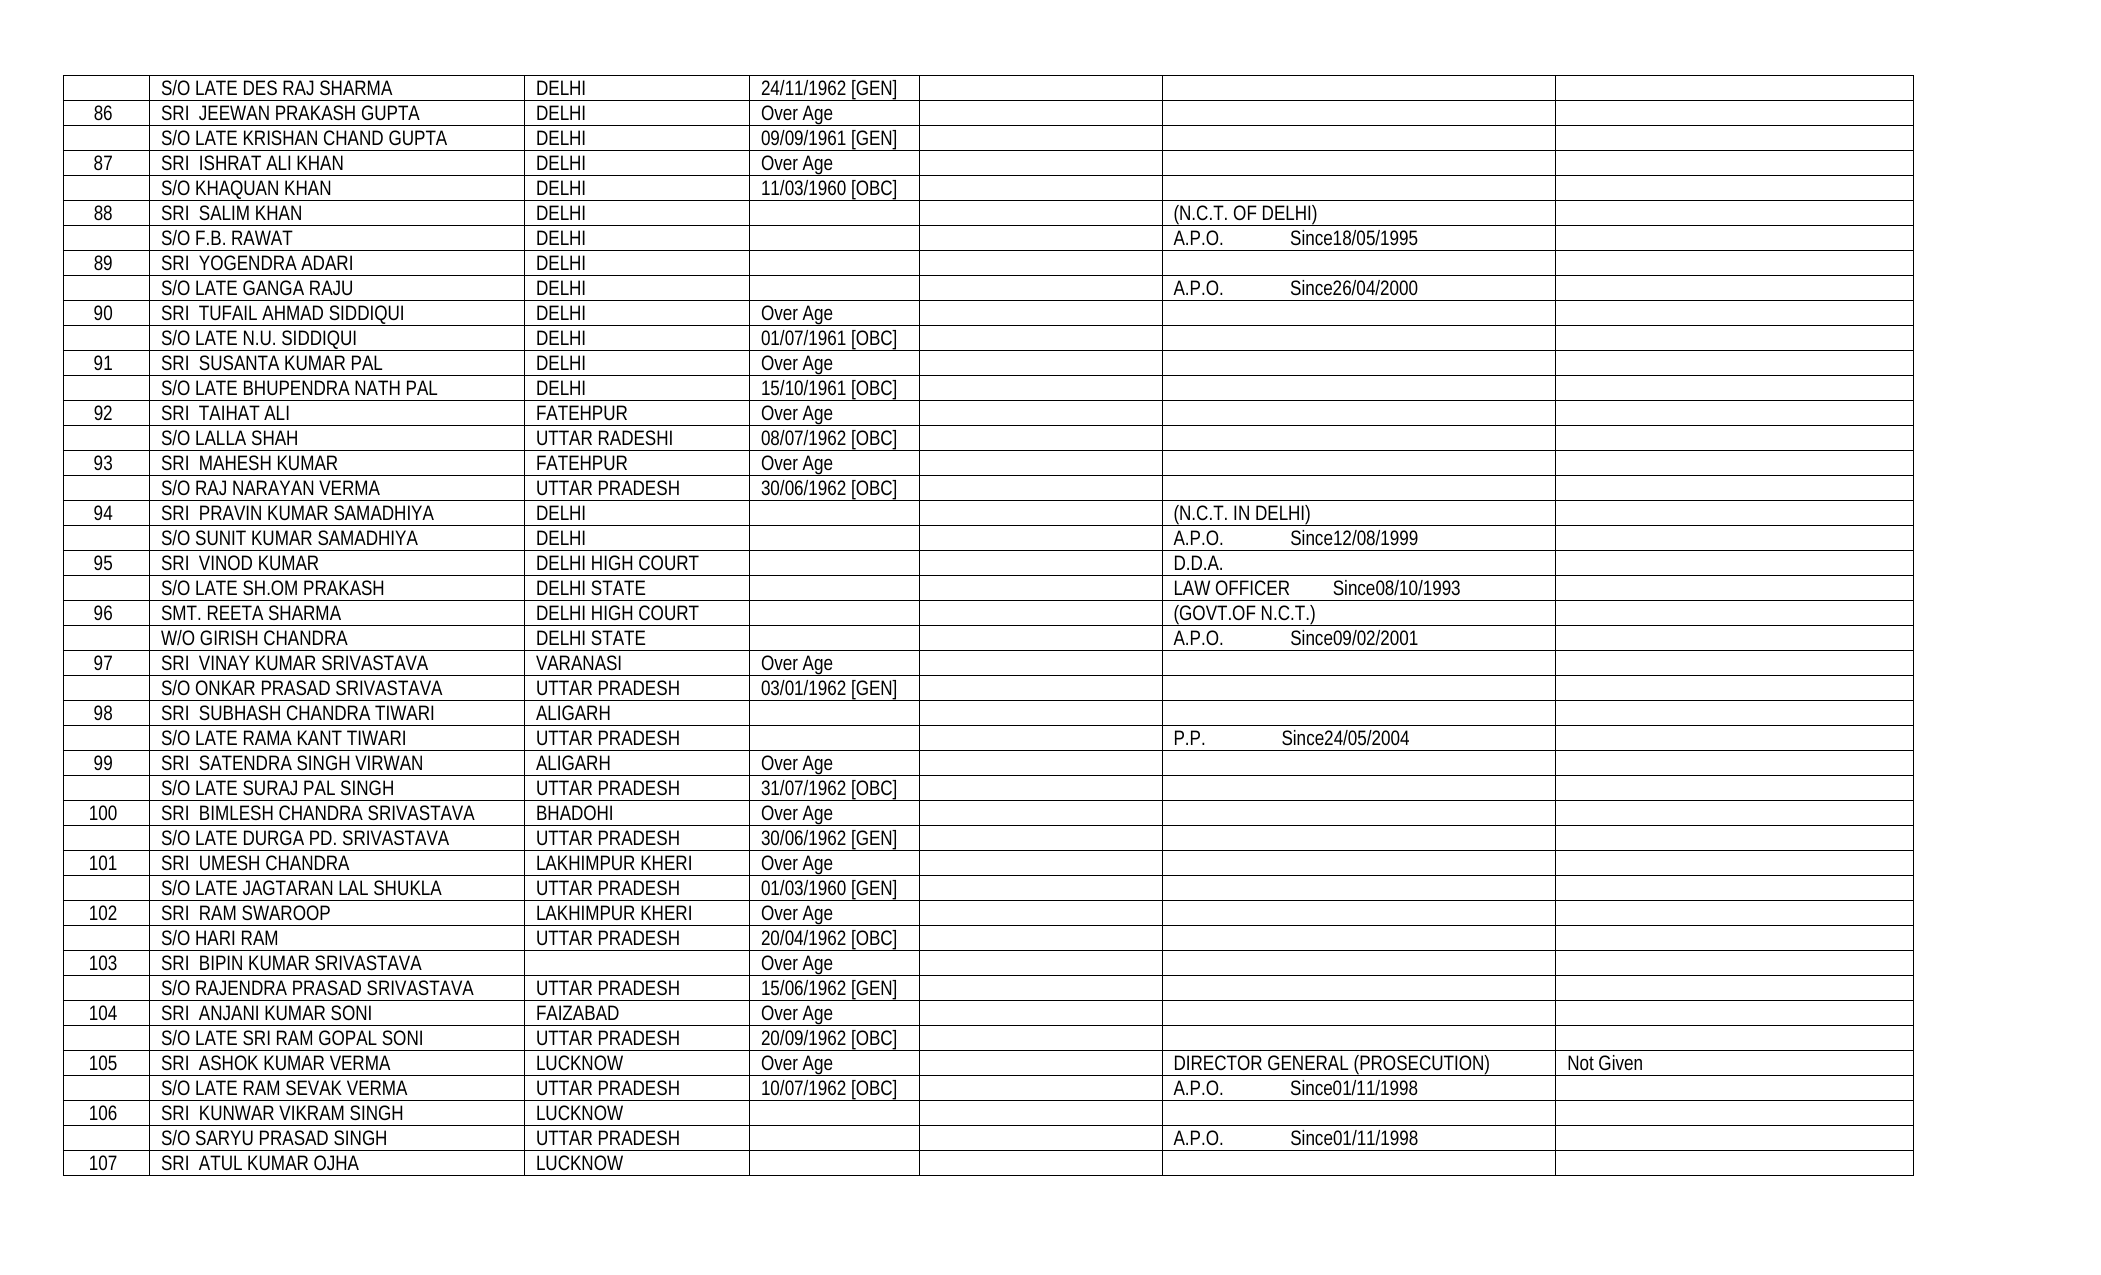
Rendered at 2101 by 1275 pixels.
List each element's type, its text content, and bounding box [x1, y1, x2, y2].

table_cell [750, 701, 919, 725]
table_cell [64, 976, 149, 1000]
table_cell [920, 651, 1162, 675]
table_cell 91 [64, 351, 149, 375]
table_cell [1556, 901, 1913, 925]
table_cell SRI PRAVIN KUMAR SAMADHIYA [150, 501, 524, 525]
table_cell [64, 1026, 149, 1050]
table_cell DELHI [525, 101, 749, 125]
table_cell Over Age [750, 101, 919, 125]
table_cell [1556, 401, 1913, 425]
table_cell Over Age [750, 1051, 919, 1075]
table_cell 09/09/1961 [GEN] [750, 126, 919, 150]
table_cell A.P.O. Since18/05/1995 [1163, 226, 1555, 250]
table_cell [920, 151, 1162, 175]
table_cell SRI VINAY KUMAR SRIVASTAVA [150, 651, 524, 675]
table_cell [920, 401, 1162, 425]
table_cell S/O LATE SURAJ PAL SINGH [150, 776, 524, 800]
table_cell [1163, 776, 1555, 800]
table_cell DELHI STATE [525, 626, 749, 650]
table_cell DELHI [525, 376, 749, 400]
table_cell 86 [64, 101, 149, 125]
table_cell [920, 1076, 1162, 1100]
table_cell S/O LATE RAM SEVAK VERMA [150, 1076, 524, 1100]
table_cell [1556, 801, 1913, 825]
table_cell LAKHIMPUR KHERI [525, 901, 749, 925]
table_cell [64, 476, 149, 500]
table_cell [64, 426, 149, 450]
table_cell [64, 126, 149, 150]
table_cell [920, 951, 1162, 975]
table_cell [920, 701, 1162, 725]
table_cell [1163, 351, 1555, 375]
table_cell LAKHIMPUR KHERI [525, 851, 749, 875]
table_cell [920, 451, 1162, 475]
table_cell [1556, 351, 1913, 375]
table_cell [920, 1101, 1162, 1125]
table_cell [1556, 326, 1913, 350]
table_cell SRI JEEWAN PRAKASH GUPTA [150, 101, 524, 125]
table_cell W/O GIRISH CHANDRA [150, 626, 524, 650]
table_cell [1556, 426, 1913, 450]
table_cell UTTAR PRADESH [525, 1126, 749, 1150]
table_cell Over Age [750, 151, 919, 175]
table_cell [1556, 226, 1913, 250]
table_cell [64, 576, 149, 600]
table_cell S/O KHAQUAN KHAN [150, 176, 524, 200]
table_cell S/O LATE DURGA PD. SRIVASTAVA [150, 826, 524, 850]
table_cell [1556, 301, 1913, 325]
table_cell [1163, 426, 1555, 450]
table_cell SRI VINOD KUMAR [150, 551, 524, 575]
table_cell Over Age [750, 751, 919, 775]
table_cell SRI ANJANI KUMAR SONI [150, 1001, 524, 1025]
table_cell 08/07/1962 [OBC] [750, 426, 919, 450]
table_cell [920, 501, 1162, 525]
table_cell [1556, 951, 1913, 975]
table_cell [920, 1001, 1162, 1025]
table_cell S/O LATE N.U. SIDDIQUI [150, 326, 524, 350]
table_cell S/O LATE GANGA RAJU [150, 276, 524, 300]
table_cell 31/07/1962 [OBC] [750, 776, 919, 800]
table_cell S/O LATE RAMA KANT TIWARI [150, 726, 524, 750]
table_cell [1556, 101, 1913, 125]
table_cell ALIGARH [525, 751, 749, 775]
table_cell BHADOHI [525, 801, 749, 825]
table_cell SRI ATUL KUMAR OJHA [150, 1151, 524, 1175]
table_cell SRI SUBHASH CHANDRA TIWARI [150, 701, 524, 725]
table_cell [1163, 651, 1555, 675]
table_cell DELHI [525, 501, 749, 525]
table_cell [1163, 401, 1555, 425]
table_cell 98 [64, 701, 149, 725]
table_cell S/O SUNIT KUMAR SAMADHIYA [150, 526, 524, 550]
table_cell [1556, 76, 1913, 100]
table_cell S/O F.B. RAWAT [150, 226, 524, 250]
table_cell [920, 376, 1162, 400]
table_cell UTTAR PRADESH [525, 776, 749, 800]
table_cell [1163, 476, 1555, 500]
table_cell 89 [64, 251, 149, 275]
table_cell [1556, 1126, 1913, 1150]
table_cell SRI SATENDRA SINGH VIRWAN [150, 751, 524, 775]
table_cell LUCKNOW [525, 1151, 749, 1175]
table_cell DELHI [525, 301, 749, 325]
table_cell [920, 251, 1162, 275]
table_cell DELHI [525, 526, 749, 550]
table_cell [1556, 576, 1913, 600]
table_cell 01/07/1961 [OBC] [750, 326, 919, 350]
table_cell [1163, 326, 1555, 350]
table_cell [920, 876, 1162, 900]
table_cell UTTAR RADESHI [525, 426, 749, 450]
table_cell UTTAR PRADESH [525, 876, 749, 900]
table_cell [750, 1101, 919, 1125]
table_cell 15/10/1961 [OBC] [750, 376, 919, 400]
table_cell S/O RAJENDRA PRASAD SRIVASTAVA [150, 976, 524, 1000]
table_cell 94 [64, 501, 149, 525]
table_cell SRI UMESH CHANDRA [150, 851, 524, 875]
table_cell A.P.O. Since09/02/2001 [1163, 626, 1555, 650]
table_cell [1556, 151, 1913, 175]
table_cell UTTAR PRADESH [525, 826, 749, 850]
table_cell [1556, 201, 1913, 225]
table_cell [64, 276, 149, 300]
table_cell 97 [64, 651, 149, 675]
table_cell DELHI [525, 251, 749, 275]
table_cell DELHI [525, 226, 749, 250]
table_cell S/O LATE SRI RAM GOPAL SONI [150, 1026, 524, 1050]
table_cell 88 [64, 201, 149, 225]
table_cell [920, 1026, 1162, 1050]
table_cell 103 [64, 951, 149, 975]
table_cell [1556, 751, 1913, 775]
table_cell [64, 826, 149, 850]
table_cell (N.C.T. OF DELHI) [1163, 201, 1555, 225]
table_cell [1556, 1151, 1913, 1175]
table_cell [750, 226, 919, 250]
table_cell Over Age [750, 401, 919, 425]
table_cell [1163, 701, 1555, 725]
table_cell LUCKNOW [525, 1051, 749, 1075]
table_cell DELHI [525, 126, 749, 150]
table_cell [1556, 526, 1913, 550]
table_cell [1163, 451, 1555, 475]
table_cell [64, 1126, 149, 1150]
table_cell SRI SALIM KHAN [150, 201, 524, 225]
table_cell [1163, 951, 1555, 975]
table_cell [920, 776, 1162, 800]
table_cell [920, 426, 1162, 450]
table_cell Over Age [750, 351, 919, 375]
table_cell [920, 226, 1162, 250]
table_cell [64, 526, 149, 550]
table_cell [1556, 926, 1913, 950]
table_cell VARANASI [525, 651, 749, 675]
table_cell 96 [64, 601, 149, 625]
table_cell 93 [64, 451, 149, 475]
table_cell S/O LATE JAGTARAN LAL SHUKLA [150, 876, 524, 900]
table_cell 20/09/1962 [OBC] [750, 1026, 919, 1050]
table_cell [920, 326, 1162, 350]
table_cell A.P.O. Since01/11/1998 [1163, 1126, 1555, 1150]
table_cell [1163, 976, 1555, 1000]
table_cell [920, 826, 1162, 850]
table_cell [1163, 876, 1555, 900]
table_cell P.P. Since24/05/2004 [1163, 726, 1555, 750]
table_cell [1163, 101, 1555, 125]
table_cell [1556, 1026, 1913, 1050]
table_cell [750, 1151, 919, 1175]
table_cell [1163, 1001, 1555, 1025]
table_cell A.P.O. Since26/04/2000 [1163, 276, 1555, 300]
table_cell [1163, 826, 1555, 850]
table_cell [1556, 126, 1913, 150]
table_cell [64, 776, 149, 800]
table_cell [920, 551, 1162, 575]
table_cell [1556, 1101, 1913, 1125]
table_cell 03/01/1962 [GEN] [750, 676, 919, 700]
table_cell Over Age [750, 801, 919, 825]
table_cell [1163, 751, 1555, 775]
table_cell [750, 201, 919, 225]
table_cell 11/03/1960 [OBC] [750, 176, 919, 200]
table_cell [750, 501, 919, 525]
table_cell DELHI [525, 176, 749, 200]
table_cell [1163, 376, 1555, 400]
table_cell SRI RAM SWAROOP [150, 901, 524, 925]
table_cell Over Age [750, 301, 919, 325]
table_cell SRI KUNWAR VIKRAM SINGH [150, 1101, 524, 1125]
table_cell 15/06/1962 [GEN] [750, 976, 919, 1000]
table_cell S/O HARI RAM [150, 926, 524, 950]
table_cell Over Age [750, 851, 919, 875]
table_cell [1163, 251, 1555, 275]
table_cell [1163, 851, 1555, 875]
table_cell [1163, 1026, 1555, 1050]
table_cell [64, 76, 149, 100]
table_cell Over Age [750, 951, 919, 975]
table_cell [750, 526, 919, 550]
table_cell [750, 626, 919, 650]
table_cell [1163, 176, 1555, 200]
table_cell FAIZABAD [525, 1001, 749, 1025]
table_cell DELHI STATE [525, 576, 749, 600]
table_cell [1163, 1151, 1555, 1175]
table_cell 104 [64, 1001, 149, 1025]
table_cell [920, 926, 1162, 950]
table_cell SRI MAHESH KUMAR [150, 451, 524, 475]
table_cell A.P.O. Since12/08/1999 [1163, 526, 1555, 550]
table_cell [1163, 801, 1555, 825]
table_cell [750, 576, 919, 600]
table_cell [1556, 551, 1913, 575]
table_cell [1556, 851, 1913, 875]
table_cell [1556, 976, 1913, 1000]
table_cell [1163, 676, 1555, 700]
table_cell [1556, 376, 1913, 400]
table_cell 10/07/1962 [OBC] [750, 1076, 919, 1100]
table_cell (GOVT.OF N.C.T.) [1163, 601, 1555, 625]
table_cell A.P.O. Since01/11/1998 [1163, 1076, 1555, 1100]
table_cell UTTAR PRADESH [525, 976, 749, 1000]
table_cell [920, 1151, 1162, 1175]
table_cell SRI ISHRAT ALI KHAN [150, 151, 524, 175]
table_cell [1556, 451, 1913, 475]
table_cell [920, 901, 1162, 925]
table_cell [1163, 901, 1555, 925]
table_cell [1163, 926, 1555, 950]
table_cell [64, 326, 149, 350]
table_cell S/O LATE KRISHAN CHAND GUPTA [150, 126, 524, 150]
table_cell UTTAR PRADESH [525, 1076, 749, 1100]
table_cell [1556, 726, 1913, 750]
table_cell D.D.A. [1163, 551, 1555, 575]
table_cell 101 [64, 851, 149, 875]
table_cell SRI BIPIN KUMAR SRIVASTAVA [150, 951, 524, 975]
table_cell DELHI [525, 201, 749, 225]
table_cell [64, 676, 149, 700]
table_cell [920, 1051, 1162, 1075]
table_cell ALIGARH [525, 701, 749, 725]
table_cell [920, 276, 1162, 300]
table_cell [920, 751, 1162, 775]
table_cell [1556, 1001, 1913, 1025]
table_cell 107 [64, 1151, 149, 1175]
table_cell S/O RAJ NARAYAN VERMA [150, 476, 524, 500]
table_cell [1556, 1076, 1913, 1100]
table_cell DELHI [525, 151, 749, 175]
table_cell [64, 726, 149, 750]
table_cell [1163, 76, 1555, 100]
table_cell [1163, 151, 1555, 175]
table_cell 95 [64, 551, 149, 575]
table_cell 01/03/1960 [GEN] [750, 876, 919, 900]
table_cell DIRECTOR GENERAL (PROSECUTION) [1163, 1051, 1555, 1075]
table_cell SRI BIMLESH CHANDRA SRIVASTAVA [150, 801, 524, 825]
table_cell [64, 626, 149, 650]
table_cell 105 [64, 1051, 149, 1075]
table_cell DELHI [525, 276, 749, 300]
table_cell 102 [64, 901, 149, 925]
table_cell S/O ONKAR PRASAD SRIVASTAVA [150, 676, 524, 700]
table_cell [1556, 776, 1913, 800]
table_cell FATEHPUR [525, 401, 749, 425]
table_cell [920, 351, 1162, 375]
table_cell DELHI [525, 76, 749, 100]
table_cell S/O LATE DES RAJ SHARMA [150, 76, 524, 100]
table_cell DELHI [525, 351, 749, 375]
table_cell SRI TAIHAT ALI [150, 401, 524, 425]
table_cell SMT. REETA SHARMA [150, 601, 524, 625]
table_cell [750, 276, 919, 300]
table_cell 99 [64, 751, 149, 775]
table_cell S/O LATE SH.OM PRAKASH [150, 576, 524, 600]
table_cell [1556, 701, 1913, 725]
table_cell S/O SARYU PRASAD SINGH [150, 1126, 524, 1150]
table_cell [1556, 876, 1913, 900]
table_cell DELHI HIGH COURT [525, 601, 749, 625]
table_cell [750, 251, 919, 275]
table_cell Over Age [750, 1001, 919, 1025]
table_cell [1556, 826, 1913, 850]
table_cell [920, 801, 1162, 825]
table_cell UTTAR PRADESH [525, 676, 749, 700]
table_cell [1556, 676, 1913, 700]
table_cell S/O LATE BHUPENDRA NATH PAL [150, 376, 524, 400]
table_cell [920, 201, 1162, 225]
table_cell Not Given [1556, 1051, 1913, 1075]
table_cell [750, 1126, 919, 1150]
table_cell [1163, 1101, 1555, 1125]
table_cell [920, 301, 1162, 325]
table_cell [920, 1126, 1162, 1150]
table_cell [64, 1076, 149, 1100]
table_cell 90 [64, 301, 149, 325]
table_cell [920, 601, 1162, 625]
table_cell [750, 551, 919, 575]
table_cell [920, 676, 1162, 700]
table_cell [750, 601, 919, 625]
table_cell DELHI HIGH COURT [525, 551, 749, 575]
table_cell 24/11/1962 [GEN] [750, 76, 919, 100]
table_cell [920, 851, 1162, 875]
table_cell [920, 576, 1162, 600]
table_cell [1556, 251, 1913, 275]
table_cell [1556, 176, 1913, 200]
table_cell [64, 176, 149, 200]
table_cell 87 [64, 151, 149, 175]
table_cell SRI YOGENDRA ADARI [150, 251, 524, 275]
table_cell [920, 476, 1162, 500]
table_cell UTTAR PRADESH [525, 1026, 749, 1050]
table_cell 30/06/1962 [OBC] [750, 476, 919, 500]
table_cell Over Age [750, 651, 919, 675]
table_cell 30/06/1962 [GEN] [750, 826, 919, 850]
table_cell [64, 376, 149, 400]
table_cell (N.C.T. IN DELHI) [1163, 501, 1555, 525]
table_cell S/O LALLA SHAH [150, 426, 524, 450]
table_cell [920, 976, 1162, 1000]
table_cell [1163, 126, 1555, 150]
table_cell SRI ASHOK KUMAR VERMA [150, 1051, 524, 1075]
table_cell Over Age [750, 901, 919, 925]
table_cell SRI SUSANTA KUMAR PAL [150, 351, 524, 375]
table_cell [920, 726, 1162, 750]
table_cell [750, 726, 919, 750]
table_cell [525, 951, 749, 975]
table_cell 100 [64, 801, 149, 825]
table_cell 106 [64, 1101, 149, 1125]
table_cell 20/04/1962 [OBC] [750, 926, 919, 950]
table_cell [64, 876, 149, 900]
table_cell FATEHPUR [525, 451, 749, 475]
table_cell [64, 226, 149, 250]
table_cell DELHI [525, 326, 749, 350]
table_cell [1163, 301, 1555, 325]
table_cell LAW OFFICER Since08/10/1993 [1163, 576, 1555, 600]
table_cell UTTAR PRADESH [525, 476, 749, 500]
table_cell 92 [64, 401, 149, 425]
table_cell [920, 626, 1162, 650]
table_cell [1556, 626, 1913, 650]
table_cell [1556, 601, 1913, 625]
table_cell [64, 926, 149, 950]
table_cell [920, 176, 1162, 200]
table_cell [1556, 476, 1913, 500]
table_cell SRI TUFAIL AHMAD SIDDIQUI [150, 301, 524, 325]
table_cell [1556, 501, 1913, 525]
table_cell [920, 126, 1162, 150]
table_cell [1556, 276, 1913, 300]
table_cell [920, 101, 1162, 125]
table_cell [1556, 651, 1913, 675]
table_cell [920, 76, 1162, 100]
table_cell [920, 526, 1162, 550]
table_cell UTTAR PRADESH [525, 726, 749, 750]
table_cell UTTAR PRADESH [525, 926, 749, 950]
table_cell LUCKNOW [525, 1101, 749, 1125]
table_cell Over Age [750, 451, 919, 475]
